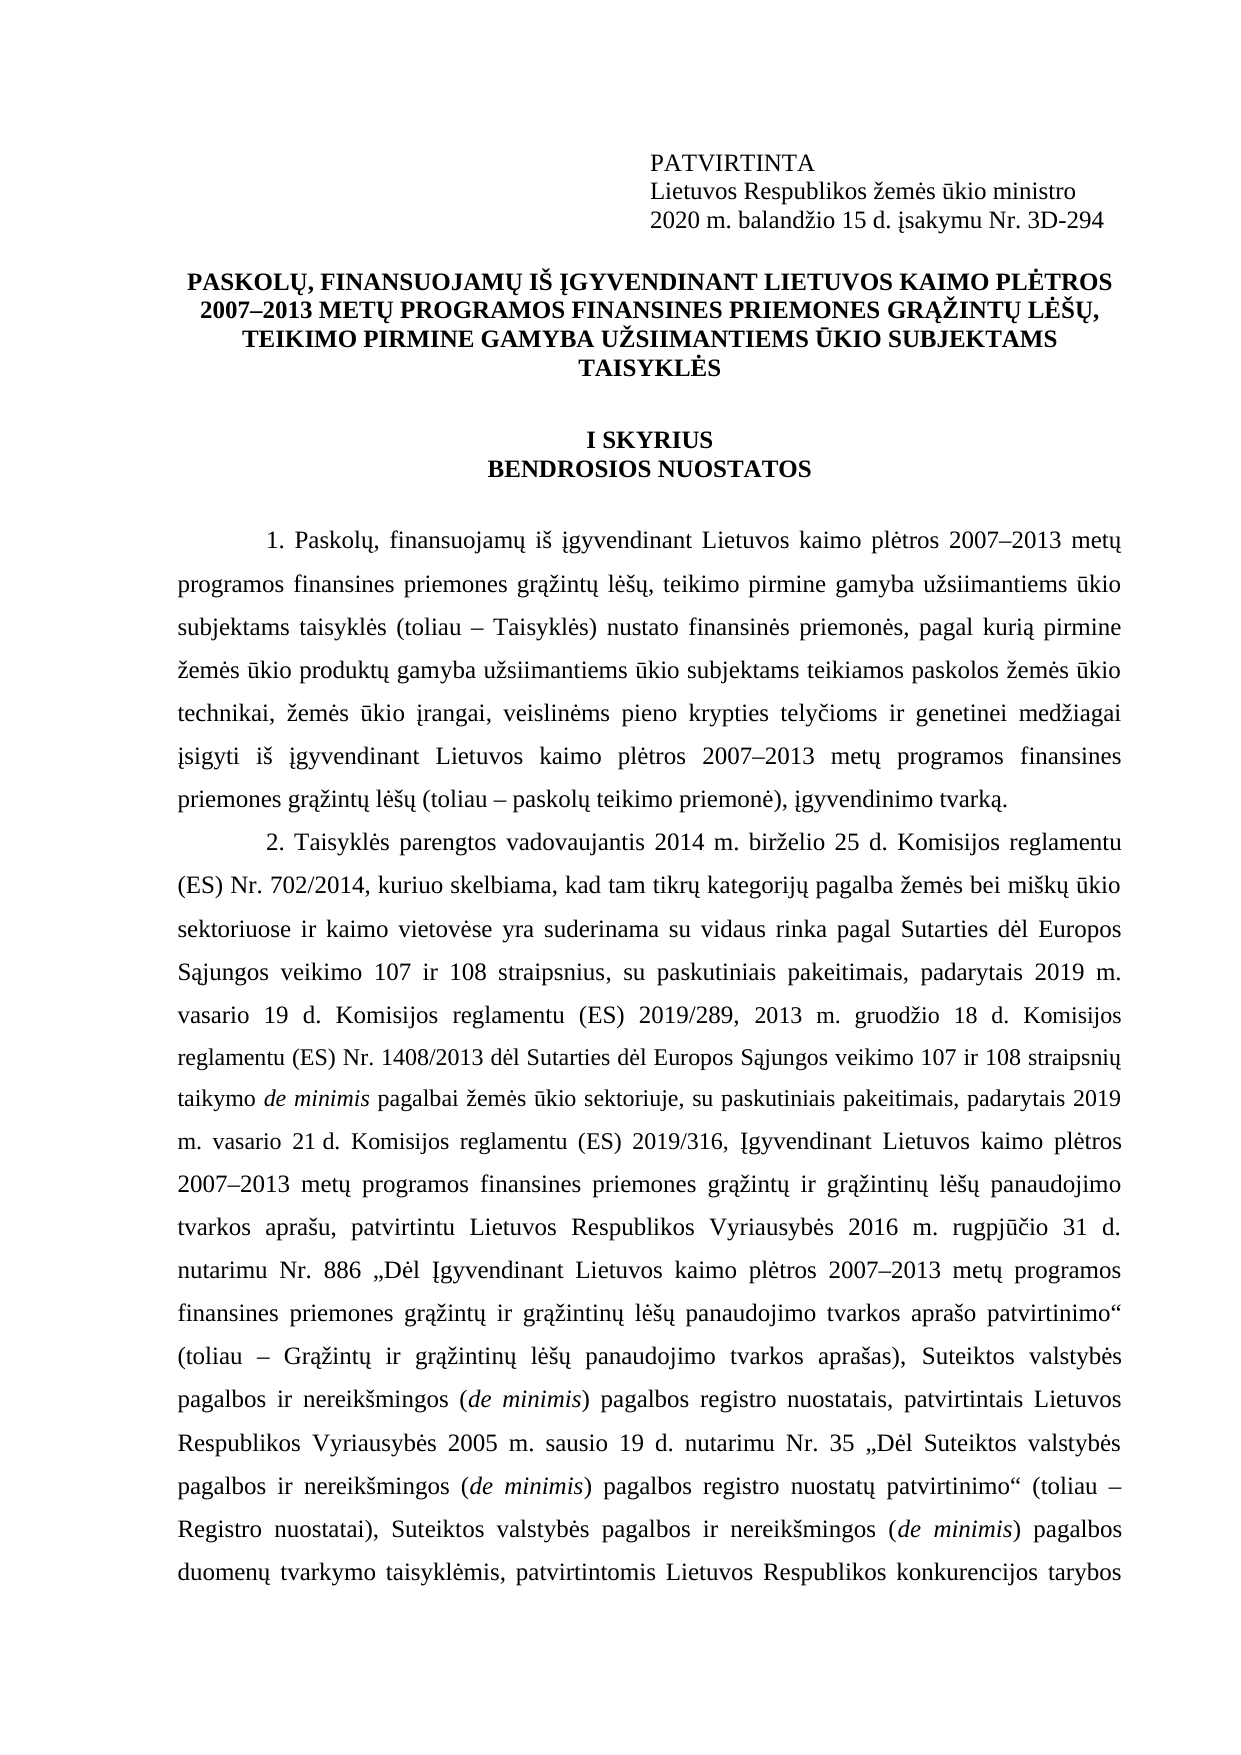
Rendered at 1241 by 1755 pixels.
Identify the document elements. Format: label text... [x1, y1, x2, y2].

text BENDROSIOS NUOSTATOS [177, 454, 1122, 482]
text I SKYRIUS [177, 425, 1122, 454]
text PATVIRTINTA [650, 148, 1122, 176]
text 2. Taisyklės parengtos vadovaujantis 2014 m. birželio 25 d. Komisijos reglamentu (ES) Nr. 702/2014, kuriuo skelbiama, kad tam tikrų kategorijų pagalba žemės bei miškų ūkio sektoriuose ir kaimo vietovėse yra suderinama su vidaus rinka pagal Sutarties dėl Europos Sąjungos veikimo 107 ir 108 straipsnius, su paskutiniais pakeitimais, padarytais 2019 m. vasario 19 d. Komisijos reglamentu (ES) 2019/289, 2013 m. gruodžio 18 d. Komisijos reglamentu (ES) Nr. 1408/2013 dėl Sutarties dėl Europos Sąjungos veikimo 107 ir 108 straipsnių taikymo de minimis pagalbai žemės ūkio sektoriuje, su paskutiniais pakeitimais, padarytais 2019 m. vasario 21 d. Komisijos reglamentu (ES) 2019/316, Įgyvendinant Lietuvos kaimo plėtros 2007–2013 metų programos finansines priemones grąžintų ir grąžintinų lėšų panaudojimo tvarkos aprašu, patvirtintu Lietuvos Respublikos Vyriausybės 2016 m. rugpjūčio 31 d. nutarimu Nr. 886 „Dėl Įgyvendinant Lietuvos kaimo plėtros 2007–2013 metų programos finansines priemones grąžintų ir grąžintinų lėšų panaudojimo tvarkos aprašo patvirtinimo“ (toliau – Grąžintų ir grąžintinų lėšų panaudojimo tvarkos aprašas), Suteiktos valstybės pagalbos ir nereikšmingos (de minimis) pagalbos registro nuostatais, patvirtintais Lietuvos Respublikos Vyriausybės 2005 m. sausio 19 d. nutarimu Nr. 35 „Dėl Suteiktos valstybės pagalbos ir nereikšmingos (de minimis) pagalbos registro nuostatų patvirtinimo“ (toliau – Registro nuostatai), Suteiktos valstybės pagalbos ir nereikšmingos (de minimis) pagalbos duomenų tvarkymo taisyklėmis, patvirtintomis Lietuvos Respublikos konkurencijos tarybos [177, 827, 1122, 1586]
text 2020 m. balandžio 15 d. įsakymu Nr. 3D-294 [650, 205, 1122, 234]
text Lietuvos Respublikos žemės ūkio ministro [650, 176, 1122, 205]
text Paskolų, finansuojamų iš ĮGYVENDINANT LIETUVOS KAIMO PLĖTROS 2007–2013 METŲ PROGRAMOS FINANSINES PRIEMONES grąžintų lėšų, teikimo pirmine gamyba užsiimantiems ūkio subjektams taisyklės [177, 267, 1122, 382]
text 1. Paskolų, finansuojamų iš įgyvendinant Lietuvos kaimo plėtros 2007–2013 metų programos finansines priemones grąžintų lėšų, teikimo pirmine gamyba užsiimantiems ūkio subjektams taisyklės (toliau – Taisyklės) nustato finansinės priemonės, pagal kurią pirmine žemės ūkio produktų gamyba užsiimantiems ūkio subjektams teikiamos paskolos žemės ūkio technikai, žemės ūkio įrangai, veislinėms pieno krypties telyčioms ir genetinei medžiagai įsigyti iš įgyvendinant Lietuvos kaimo plėtros 2007–2013 metų programos finansines priemones grąžintų lėšų (toliau – paskolų teikimo priemonė), įgyvendinimo tvarką. [177, 526, 1122, 813]
